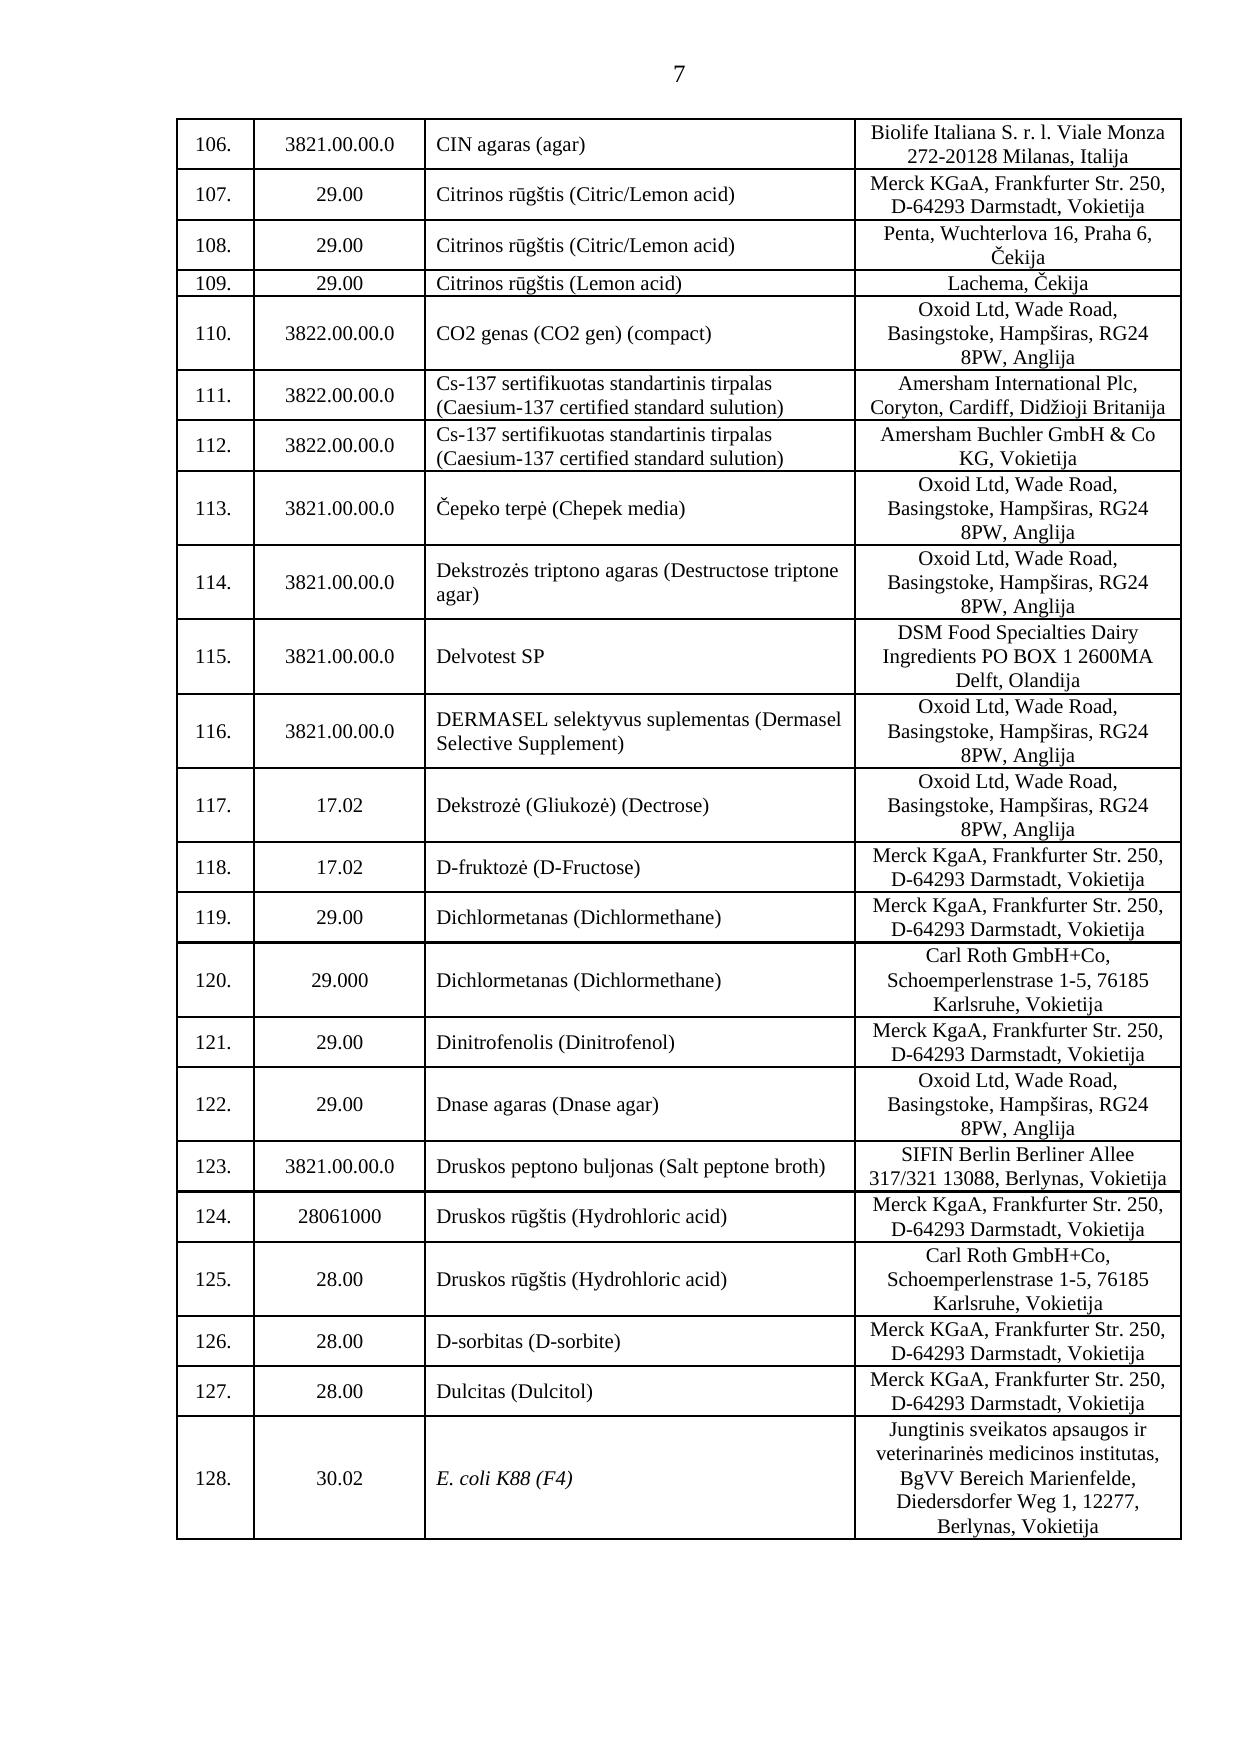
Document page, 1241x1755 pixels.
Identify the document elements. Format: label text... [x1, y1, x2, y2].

table_cell 128. [178, 1417, 253, 1538]
table_cell 29.000 [255, 944, 424, 1016]
table_cell 123. [178, 1142, 253, 1190]
table_cell Biolife Italiana S. r. l. Viale Monza 272-20128 Milanas, Italija [856, 120, 1180, 168]
table_cell Amersham Buchler GmbH & Co KG, Vokietija [856, 421, 1180, 469]
table_cell 28061000 [255, 1193, 424, 1241]
table_cell Druskos peptono buljonas (Salt peptone broth) [426, 1142, 854, 1190]
table_cell Dichlormetanas (Dichlormethane) [426, 944, 854, 1016]
table_cell 125. [178, 1243, 253, 1315]
table_cell Dnase agaras (Dnase agar) [426, 1068, 854, 1140]
table_cell Merck KgaA, Frankfurter Str. 250, D-64293 Darmstadt, Vokietija [856, 843, 1180, 891]
table_cell 3821.00.00.0 [255, 120, 424, 168]
table_cell D-sorbitas (D-sorbite) [426, 1317, 854, 1365]
table_cell Dekstrozės triptono agaras (Destructose triptone agar) [426, 546, 854, 618]
table_cell 29.00 [255, 1018, 424, 1066]
table_cell 120. [178, 944, 253, 1016]
table_cell 29.00 [255, 1068, 424, 1140]
table_cell 127. [178, 1367, 253, 1415]
table_cell Dichlormetanas (Dichlormethane) [426, 893, 854, 941]
table_cell Merck KGaA, Frankfurter Str. 250, D-64293 Darmstadt, Vokietija [856, 1317, 1180, 1365]
table_cell Jungtinis sveikatos apsaugos ir veterinarinės medicinos institutas, BgVV Bereich Marienfelde, Diedersdorfer Weg 1, 12277, Berlynas, Vokietija [856, 1417, 1180, 1538]
table_cell 117. [178, 769, 253, 841]
table_cell 3821.00.00.0 [255, 1142, 424, 1190]
table_cell 3822.00.00.0 [255, 297, 424, 369]
table_cell DSM Food Specialties Dairy Ingredients PO BOX 1 2600MA Delft, Olandija [856, 620, 1180, 692]
table_cell Oxoid Ltd, Wade Road, Basingstoke, Hampširas, RG24 8PW, Anglija [856, 695, 1180, 767]
table_cell 30.02 [255, 1417, 424, 1538]
table_cell 106. [178, 120, 253, 168]
table_cell 29.00 [255, 170, 424, 218]
table_cell 107. [178, 170, 253, 218]
table_cell SIFIN Berlin Berliner Allee 317/321 13088, Berlynas, Vokietija [856, 1142, 1180, 1190]
table_cell 114. [178, 546, 253, 618]
table_cell Merck KgaA, Frankfurter Str. 250, D-64293 Darmstadt, Vokietija [856, 1018, 1180, 1066]
table_cell 109. [178, 271, 253, 295]
table_cell 3821.00.00.0 [255, 472, 424, 544]
table_cell 108. [178, 221, 253, 269]
table_cell 111. [178, 371, 253, 419]
table_cell 17.02 [255, 843, 424, 891]
table_cell 17.02 [255, 769, 424, 841]
table_cell 124. [178, 1193, 253, 1241]
table_cell 29.00 [255, 893, 424, 941]
table_cell 3822.00.00.0 [255, 371, 424, 419]
table_cell 29.00 [255, 271, 424, 295]
table_cell D-fruktozė (D-Fructose) [426, 843, 854, 891]
table_cell Merck KgaA, Frankfurter Str. 250, D-64293 Darmstadt, Vokietija [856, 1193, 1180, 1241]
table_cell Merck KgaA, Frankfurter Str. 250, D-64293 Darmstadt, Vokietija [856, 893, 1180, 941]
table_cell 28.00 [255, 1317, 424, 1365]
table_cell Dulcitas (Dulcitol) [426, 1367, 854, 1415]
table_cell Carl Roth GmbH+Co, Schoemperlenstrase 1-5, 76185 Karlsruhe, Vokietija [856, 1243, 1180, 1315]
table_cell Druskos rūgštis (Hydrohloric acid) [426, 1243, 854, 1315]
table_cell 118. [178, 843, 253, 891]
table_cell Carl Roth GmbH+Co, Schoemperlenstrase 1-5, 76185 Karlsruhe, Vokietija [856, 944, 1180, 1016]
table_cell 112. [178, 421, 253, 469]
table_cell 3821.00.00.0 [255, 620, 424, 692]
table_cell 126. [178, 1317, 253, 1365]
table_cell 28.00 [255, 1243, 424, 1315]
table_cell Merck KGaA, Frankfurter Str. 250, D-64293 Darmstadt, Vokietija [856, 1367, 1180, 1415]
table_cell Delvotest SP [426, 620, 854, 692]
table_cell 122. [178, 1068, 253, 1140]
table_cell Citrinos rūgštis (Citric/Lemon acid) [426, 170, 854, 218]
table_cell 3821.00.00.0 [255, 695, 424, 767]
table_cell Oxoid Ltd, Wade Road, Basingstoke, Hampširas, RG24 8PW, Anglija [856, 546, 1180, 618]
table_cell 110. [178, 297, 253, 369]
table_cell Lachema, Čekija [856, 271, 1180, 295]
table_cell 3821.00.00.0 [255, 546, 424, 618]
table_cell Dekstrozė (Gliukozė) (Dectrose) [426, 769, 854, 841]
table_cell Oxoid Ltd, Wade Road, Basingstoke, Hampširas, RG24 8PW, Anglija [856, 769, 1180, 841]
table_cell Citrinos rūgštis (Citric/Lemon acid) [426, 221, 854, 269]
table_cell Oxoid Ltd, Wade Road, Basingstoke, Hampširas, RG24 8PW, Anglija [856, 297, 1180, 369]
table_cell 115. [178, 620, 253, 692]
table_cell Dinitrofenolis (Dinitrofenol) [426, 1018, 854, 1066]
table_cell 121. [178, 1018, 253, 1066]
table_cell 113. [178, 472, 253, 544]
table_cell 119. [178, 893, 253, 941]
table_cell Cs-137 sertifikuotas standartinis tirpalas (Caesium-137 certified standard sulution) [426, 371, 854, 419]
table_cell Citrinos rūgštis (Lemon acid) [426, 271, 854, 295]
table_cell CO2 genas (CO2 gen) (compact) [426, 297, 854, 369]
table_cell 116. [178, 695, 253, 767]
table_cell 3822.00.00.0 [255, 421, 424, 469]
table_cell Amersham International Plc, Coryton, Cardiff, Didžioji Britanija [856, 371, 1180, 419]
table_cell Oxoid Ltd, Wade Road, Basingstoke, Hampširas, RG24 8PW, Anglija [856, 1068, 1180, 1140]
table_cell 28.00 [255, 1367, 424, 1415]
table_cell DERMASEL selektyvus suplementas (Dermasel Selective Supplement) [426, 695, 854, 767]
table_cell Druskos rūgštis (Hydrohloric acid) [426, 1193, 854, 1241]
table_cell Čepeko terpė (Chepek media) [426, 472, 854, 544]
table_cell Oxoid Ltd, Wade Road, Basingstoke, Hampširas, RG24 8PW, Anglija [856, 472, 1180, 544]
table_cell E. coli K88 (F4) [426, 1417, 854, 1538]
table_cell CIN agaras (agar) [426, 120, 854, 168]
table_cell Penta, Wuchterlova 16, Praha 6, Čekija [856, 221, 1180, 269]
table_cell Merck KGaA, Frankfurter Str. 250, D-64293 Darmstadt, Vokietija [856, 170, 1180, 218]
table_cell Cs-137 sertifikuotas standartinis tirpalas (Caesium-137 certified standard sulution) [426, 421, 854, 469]
table_cell 29.00 [255, 221, 424, 269]
